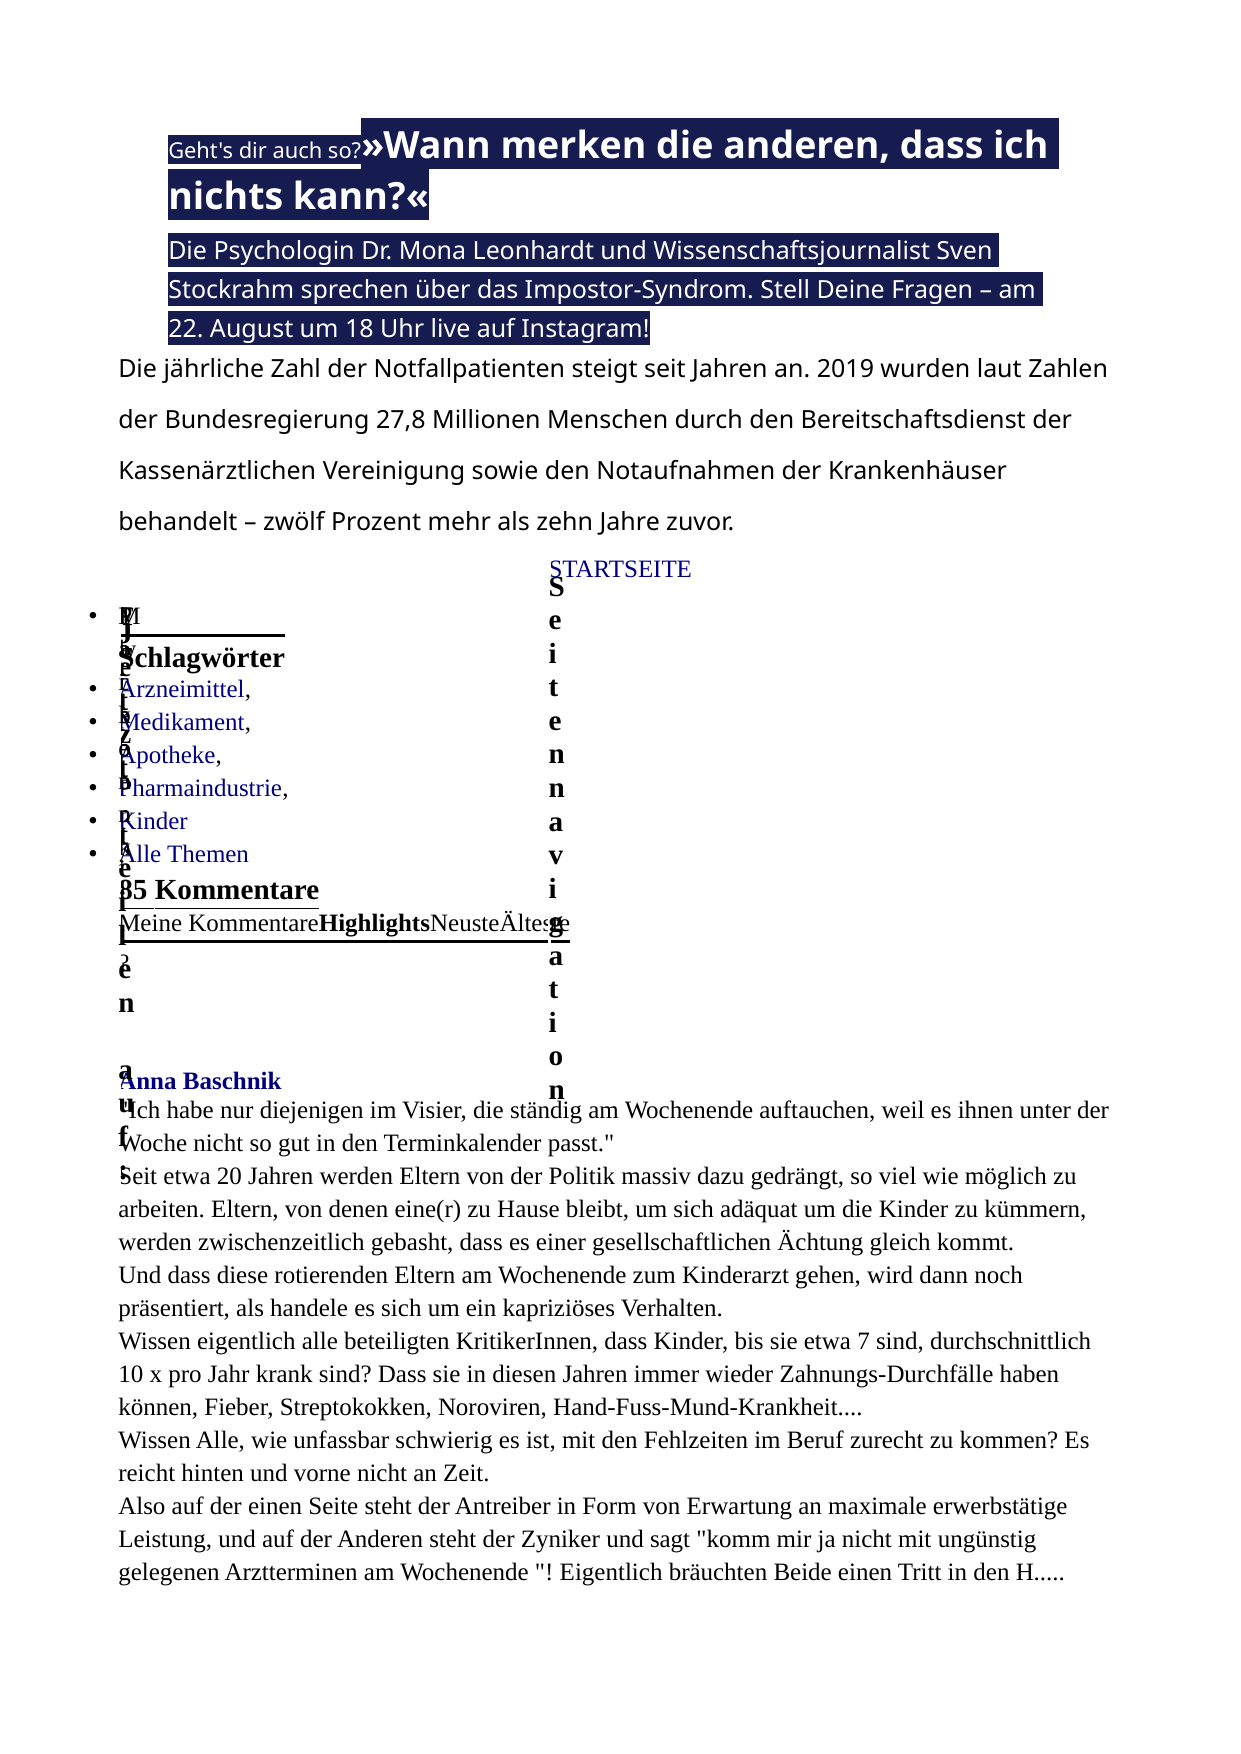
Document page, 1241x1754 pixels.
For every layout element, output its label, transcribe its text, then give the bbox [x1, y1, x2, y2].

text STARTSEITE [118, 554, 1122, 583]
text Seit etwa 20 Jahren werden Eltern von der Politik massiv dazu gedrängt, so viel wie möglich zu arbeiten. Eltern, von denen eine(r) zu Hause bleibt, um sich adäquat um die Kinder zu kümmern, werden zwischenzeitlich gebasht, dass es einer gesellschaftlichen Ächtung gleich kommt. [118, 1161, 1122, 1256]
list Arzneimittel [551, 674, 1122, 702]
list Kinder [121, 806, 548, 834]
text Meine KommentareHighlightsNeusteÄlteste [551, 908, 1122, 943]
subtitle Anna Baschnik [121, 1066, 548, 1095]
list Alle Themen [551, 839, 1122, 868]
list Medikament [247, 707, 548, 736]
subtitle Geht's dir auch so?»Wann merken die anderen, dass ich nichts kann?« [168, 118, 1072, 220]
list Apotheke [122, 740, 215, 768]
text ? [121, 956, 126, 965]
text Wissen Alle, wie unfassbar schwierig es ist, mit den Fehlzeiten im Beruf zurecht zu kommen? Es reicht hinten und vorne nicht an Zeit. [118, 1425, 1122, 1487]
text Die jährliche Zahl der Notfallpatienten steigt seit Jahren an. 2019 wurden laut Zahlen der Bundesregierung 27,8 Millionen Menschen durch den Bereitschaftsdienst der Kassenärztlichen Vereinigung sowie den Notaufnahmen der Krankenhäuser behandelt – zwölf Prozent mehr als zehn Jahre zuvor. [118, 350, 1122, 537]
text "Ich habe nur diejenigen im Visier, die ständig am Wochenende auftauchen, weil es ihnen unter der Woche nicht so gut in den Terminkalender passt." [121, 1095, 1122, 1156]
list Kinder [551, 806, 1122, 834]
list Pharmaindustrie [121, 773, 282, 802]
subtitle 85 Kommentare [551, 872, 1122, 908]
list Alle Themen [122, 839, 548, 868]
list Arzneimittel [247, 674, 548, 702]
list Apotheke [218, 740, 548, 768]
text ? [551, 948, 1122, 977]
list Medikament [551, 707, 1122, 736]
subtitle 85 Kommentare [121, 872, 548, 908]
list Pharmaindustrie [284, 773, 548, 802]
list Arzneimittel [121, 674, 244, 702]
subtitle Schlagwörter [551, 634, 1122, 674]
text Die Psychologin Dr. Mona Leonhardt und Wissenschaftsjournalist Sven Stockrahm sprechen über das Impostor-Syndrom. Stell Deine Fragen – am 22. August um 18 Uhr live auf Instagram! [168, 233, 1072, 345]
text Wissen eigentlich alle beteiligten KritikerInnen, dass Kinder, bis sie etwa 7 sind, durchschnittlich 10 x pro Jahr krank sind? Dass sie in diesen Jahren immer wieder Zahnungs-Durchfälle haben können, Fieber, Streptokokken, Noroviren, Hand-Fuss-Mund-Krankheit.... [118, 1326, 1122, 1421]
list Pharmaindustrie [551, 773, 1122, 802]
text Also auf der einen Seite steht der Antreiber in Form von Erwartung an maximale erwerbstätige Leistung, und auf der Anderen steht der Zyniker und sagt "komm mir ja nicht mit ungünstig gelegenen Arztterminen am Wochenende "! Eigentlich bräuchten Beide einen Tritt in den H..... [118, 1491, 1122, 1586]
list Apotheke [551, 740, 1122, 768]
text Und dass diese rotierenden Eltern am Wochenende zum Kinderarzt gehen, wird dann noch präsentiert, als handele es sich um ein kapriziöses Verhalten. [118, 1260, 1122, 1322]
subtitle Schlagwörter [122, 634, 548, 674]
subtitle Anna Baschnik [551, 1066, 1122, 1095]
list Medikament [122, 707, 244, 736]
text ? [121, 948, 548, 977]
text Meine KommentareHighlightsNeusteÄlteste [121, 908, 548, 940]
